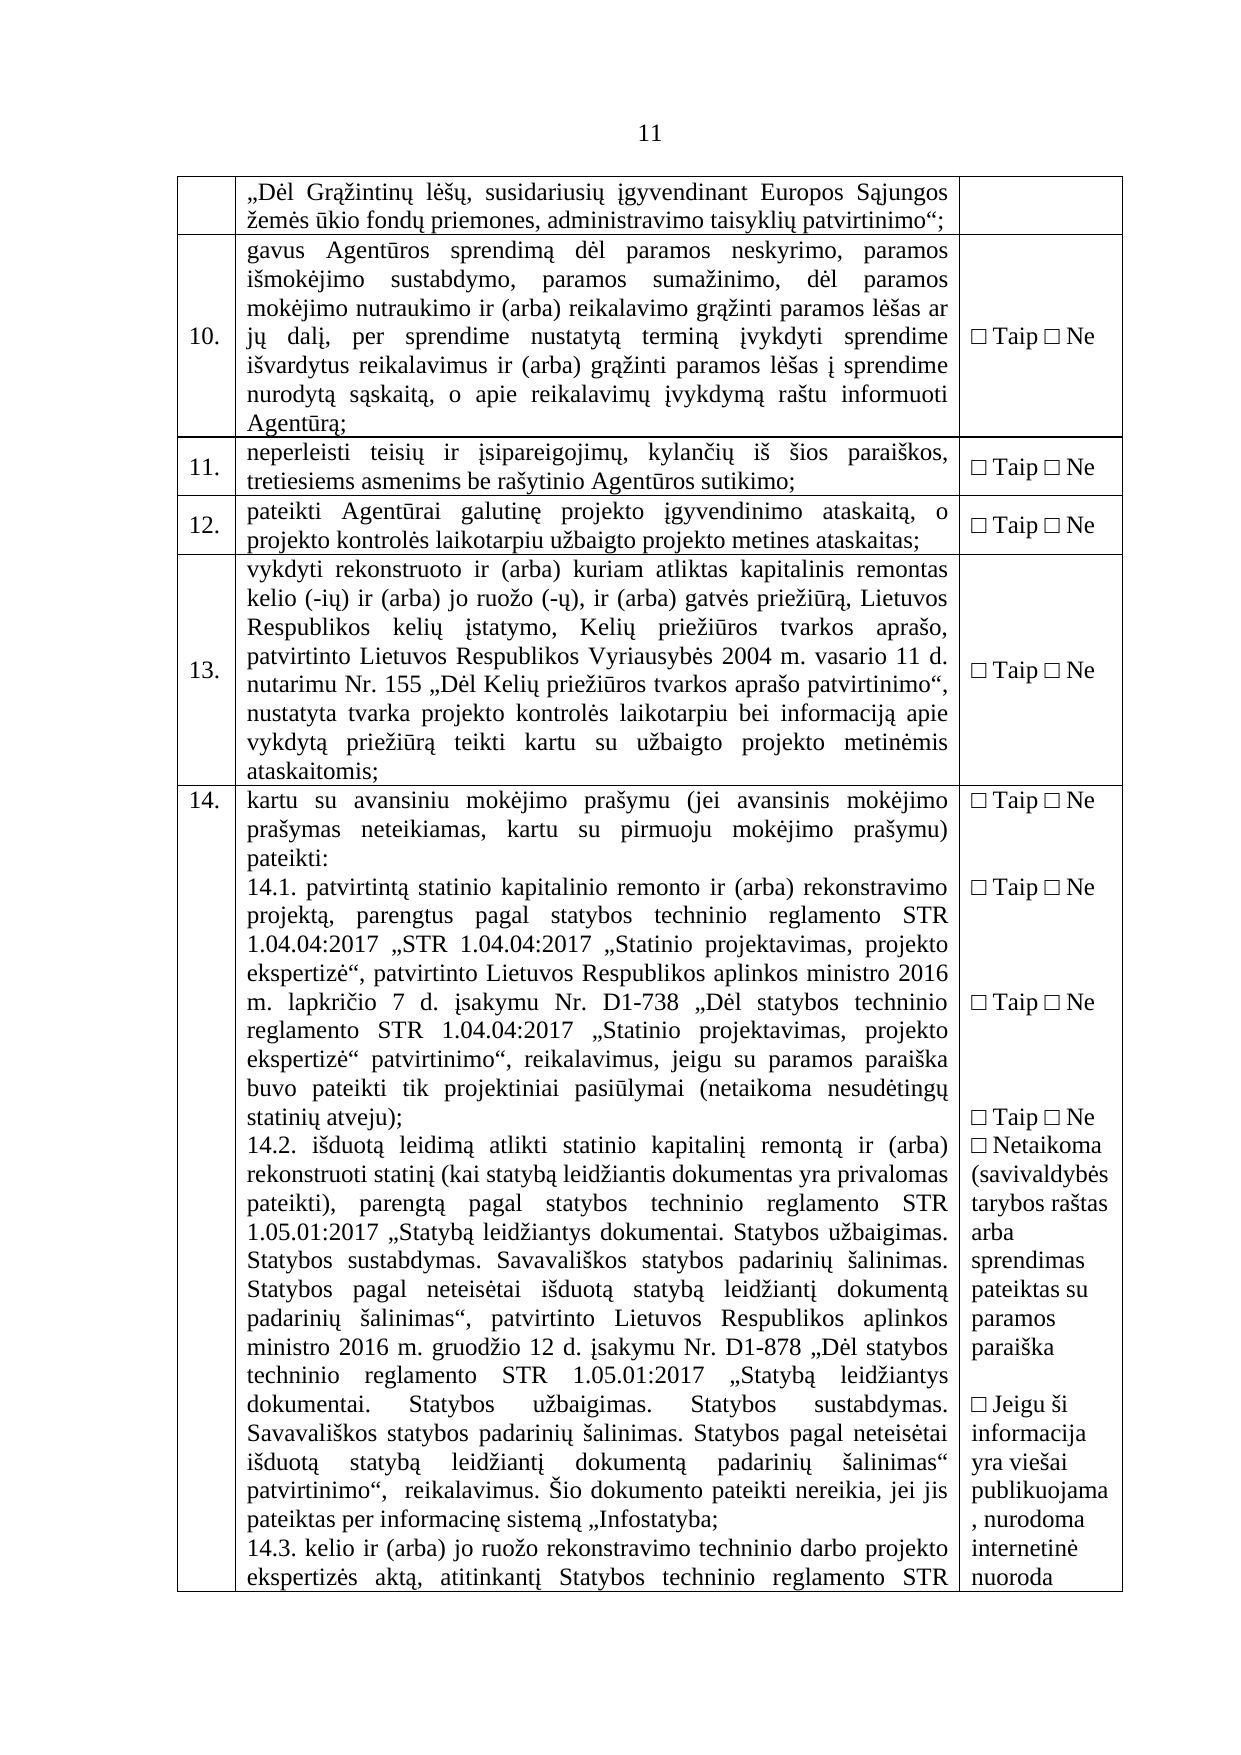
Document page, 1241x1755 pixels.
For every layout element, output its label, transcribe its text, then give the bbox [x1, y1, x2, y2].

table_cell pateikti Agentūrai galutinę projekto įgyvendinimo ataskaitą, o projekto kontrolės laikotarpiu užbaigto projekto metines ataskaitas; [236, 496, 959, 553]
table_cell □ Taip □ Ne [960, 438, 1122, 495]
table_cell 10. [178, 235, 235, 436]
table_cell 12. [178, 496, 235, 553]
table_cell □ Taip □ Ne □ Taip □ Ne □ Taip □ Ne □ Taip □ Ne □ Netaikoma (savivaldybės tarybos raštas arba sprendimas pateiktas su paramos paraiška □ Jeigu ši informacija yra viešai publikuojama, nurodoma internetinė nuoroda [960, 786, 1122, 1591]
table_cell □ Taip □ Ne [960, 496, 1122, 553]
table_cell „Dėl Grąžintinų lėšų, susidariusių įgyvendinant Europos Sąjungos žemės ūkio fondų priemones, administravimo taisyklių patvirtinimo“; [236, 177, 959, 234]
table_cell gavus Agentūros sprendimą dėl paramos neskyrimo, paramos išmokėjimo sustabdymo, paramos sumažinimo, dėl paramos mokėjimo nutraukimo ir (arba) reikalavimo grąžinti paramos lėšas ar jų dalį, per sprendime nustatytą terminą įvykdyti sprendime išvardytus reikalavimus ir (arba) grąžinti paramos lėšas į sprendime nurodytą sąskaitą, o apie reikalavimų įvykdymą raštu informuoti Agentūrą; [236, 235, 959, 436]
table_cell neperleisti teisių ir įsipareigojimų, kylančių iš šios paraiškos, tretiesiems asmenims be rašytinio Agentūros sutikimo; [236, 438, 959, 495]
table_cell [178, 177, 235, 234]
table_cell kartu su avansiniu mokėjimo prašymu (jei avansinis mokėjimo prašymas neteikiamas, kartu su pirmuoju mokėjimo prašymu) pateikti: 14.1. patvirtintą statinio kapitalinio remonto ir (arba) rekonstravimo projektą, parengtus pagal statybos techninio reglamento STR 1.04.04:2017 „STR 1.04.04:2017 „Statinio projektavimas, projekto ekspertizė“, patvirtinto Lietuvos Respublikos aplinkos ministro 2016 m. lapkričio 7 d. įsakymu Nr. D1-738 „Dėl statybos techninio reglamento STR 1.04.04:2017 „Statinio projektavimas, projekto ekspertizė“ patvirtinimo“, reikalavimus, jeigu su paramos paraiška buvo pateikti tik projektiniai pasiūlymai (netaikoma nesudėtingų statinių atveju); 14.2. išduotą leidimą atlikti statinio kapitalinį remontą ir (arba) rekonstruoti statinį (kai statybą leidžiantis dokumentas yra privalomas pateikti), parengtą pagal statybos techninio reglamento STR 1.05.01:2017 „Statybą leidžiantys dokumentai. Statybos užbaigimas. Statybos sustabdymas. Savavališkos statybos padarinių šalinimas. Statybos pagal neteisėtai išduotą statybą leidžiantį dokumentą padarinių šalinimas“, patvirtinto Lietuvos Respublikos aplinkos ministro 2016 m. gruodžio 12 d. įsakymu Nr. D1-878 „Dėl statybos techninio reglamento STR 1.05.01:2017 „Statybą leidžiantys dokumentai. Statybos užbaigimas. Statybos sustabdymas. Savavališkos statybos padarinių šalinimas. Statybos pagal neteisėtai išduotą statybą leidžiantį dokumentą padarinių šalinimas“ patvirtinimo“, reikalavimus. Šio dokumento pateikti nereikia, jei jis pateiktas per informacinę sistemą „Infostatyba; 14.3. kelio ir (arba) jo ruožo rekonstravimo techninio darbo projekto ekspertizės aktą, atitinkantį Statybos techninio reglamento STR [236, 786, 959, 1591]
table_cell vykdyti rekonstruoto ir (arba) kuriam atliktas kapitalinis remontas kelio (-ių) ir (arba) jo ruožo (-ų), ir (arba) gatvės priežiūrą, Lietuvos Respublikos kelių įstatymo, Kelių priežiūros tvarkos aprašo, patvirtinto Lietuvos Respublikos Vyriausybės 2004 m. vasario 11 d. nutarimu Nr. 155 „Dėl Kelių priežiūros tvarkos aprašo patvirtinimo“, nustatyta tvarka projekto kontrolės laikotarpiu bei informaciją apie vykdytą priežiūrą teikti kartu su užbaigto projekto metinėmis ataskaitomis; [236, 555, 959, 784]
table_cell 13. [178, 555, 235, 784]
table_cell □ Taip □ Ne [960, 235, 1122, 436]
table_cell [960, 177, 1122, 234]
table_cell □ Taip □ Ne [960, 555, 1122, 784]
table_cell 14. [178, 786, 235, 1591]
table_cell 11. [178, 438, 235, 495]
